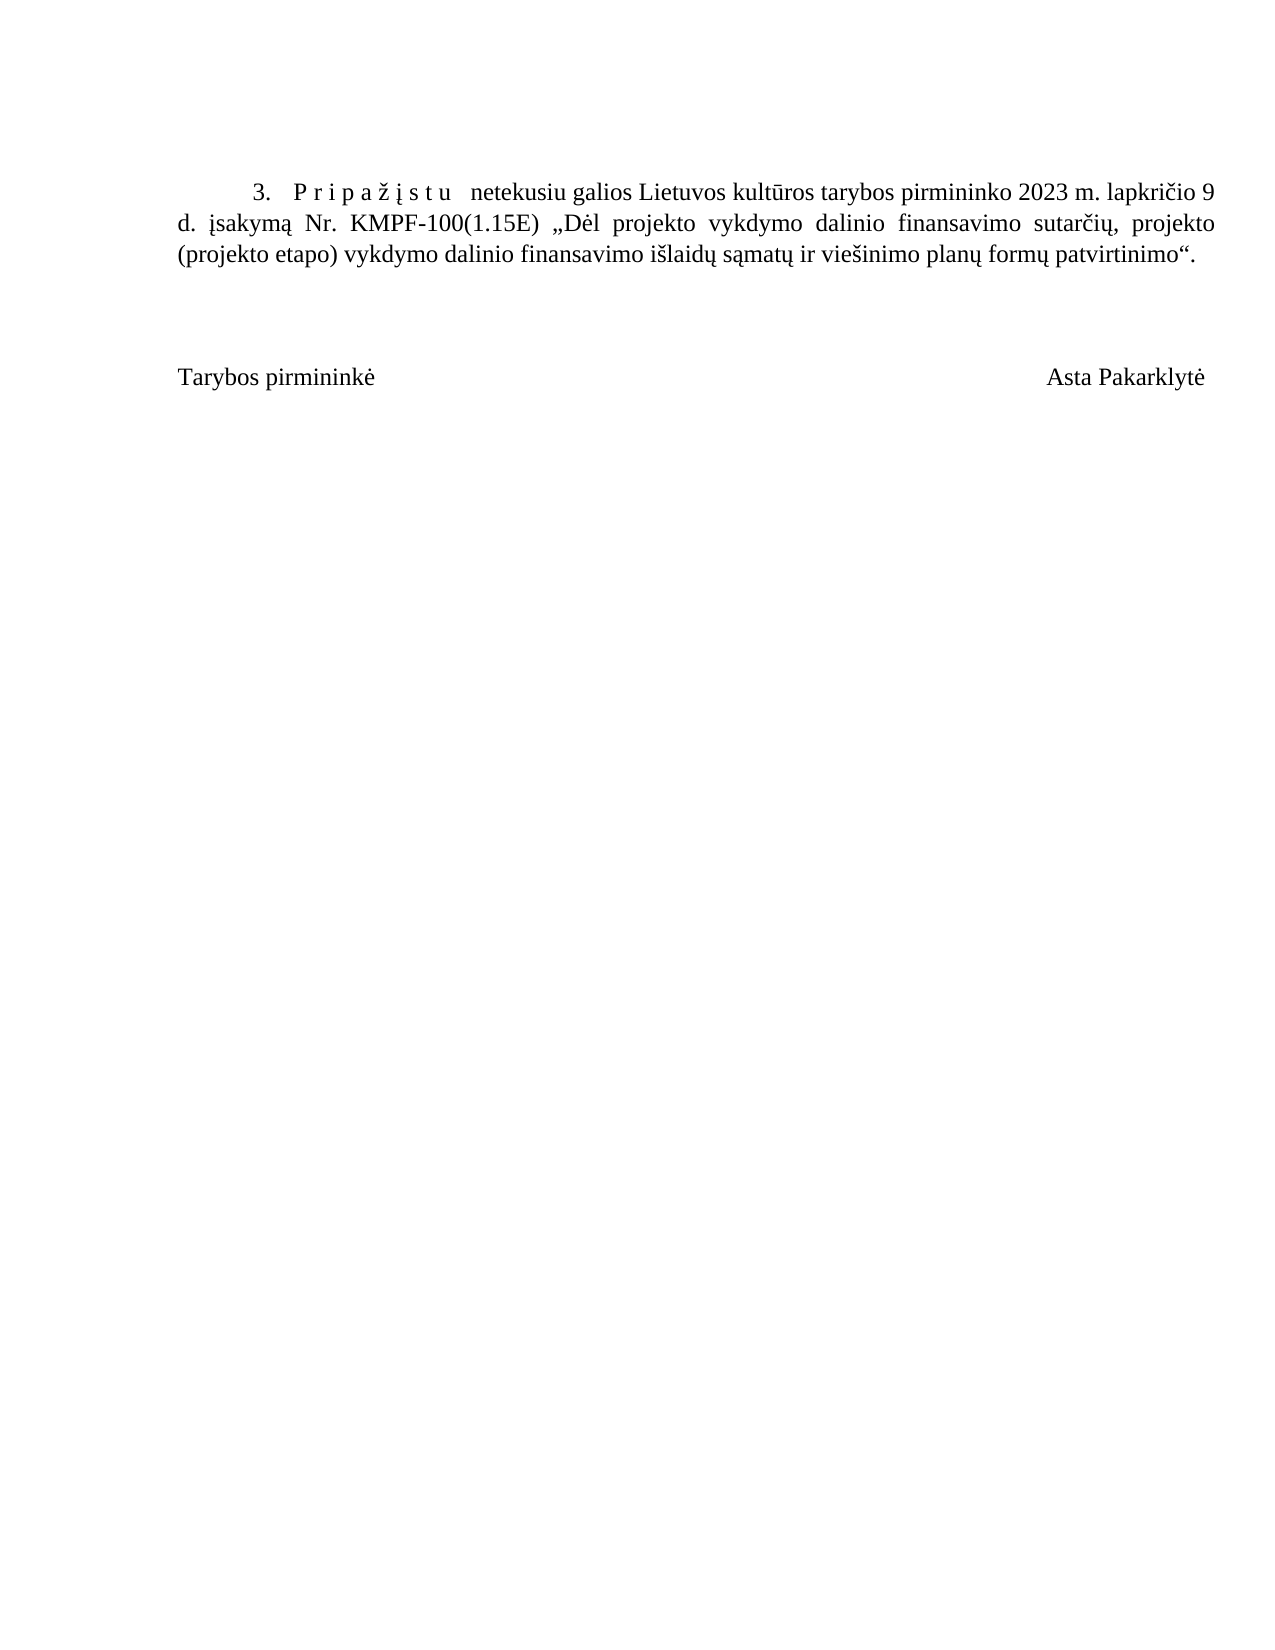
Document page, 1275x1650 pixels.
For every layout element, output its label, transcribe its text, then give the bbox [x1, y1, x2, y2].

text 3. P r i p a ž į s t u netekusiu galios Lietuvos kultūros tarybos pirmininko 2023 m. lapkričio 9 d. įsakymą Nr. KMPF-100(1.15E) „Dėl projekto vykdymo dalinio finansavimo sutarčių, projekto (projekto etapo) vykdymo dalinio finansavimo išlaidų sąmatų ir viešinimo planų formų patvirtinimo“. [177, 177, 1216, 267]
text Tarybos pirmininkė Asta Pakarklytė [177, 362, 1216, 390]
